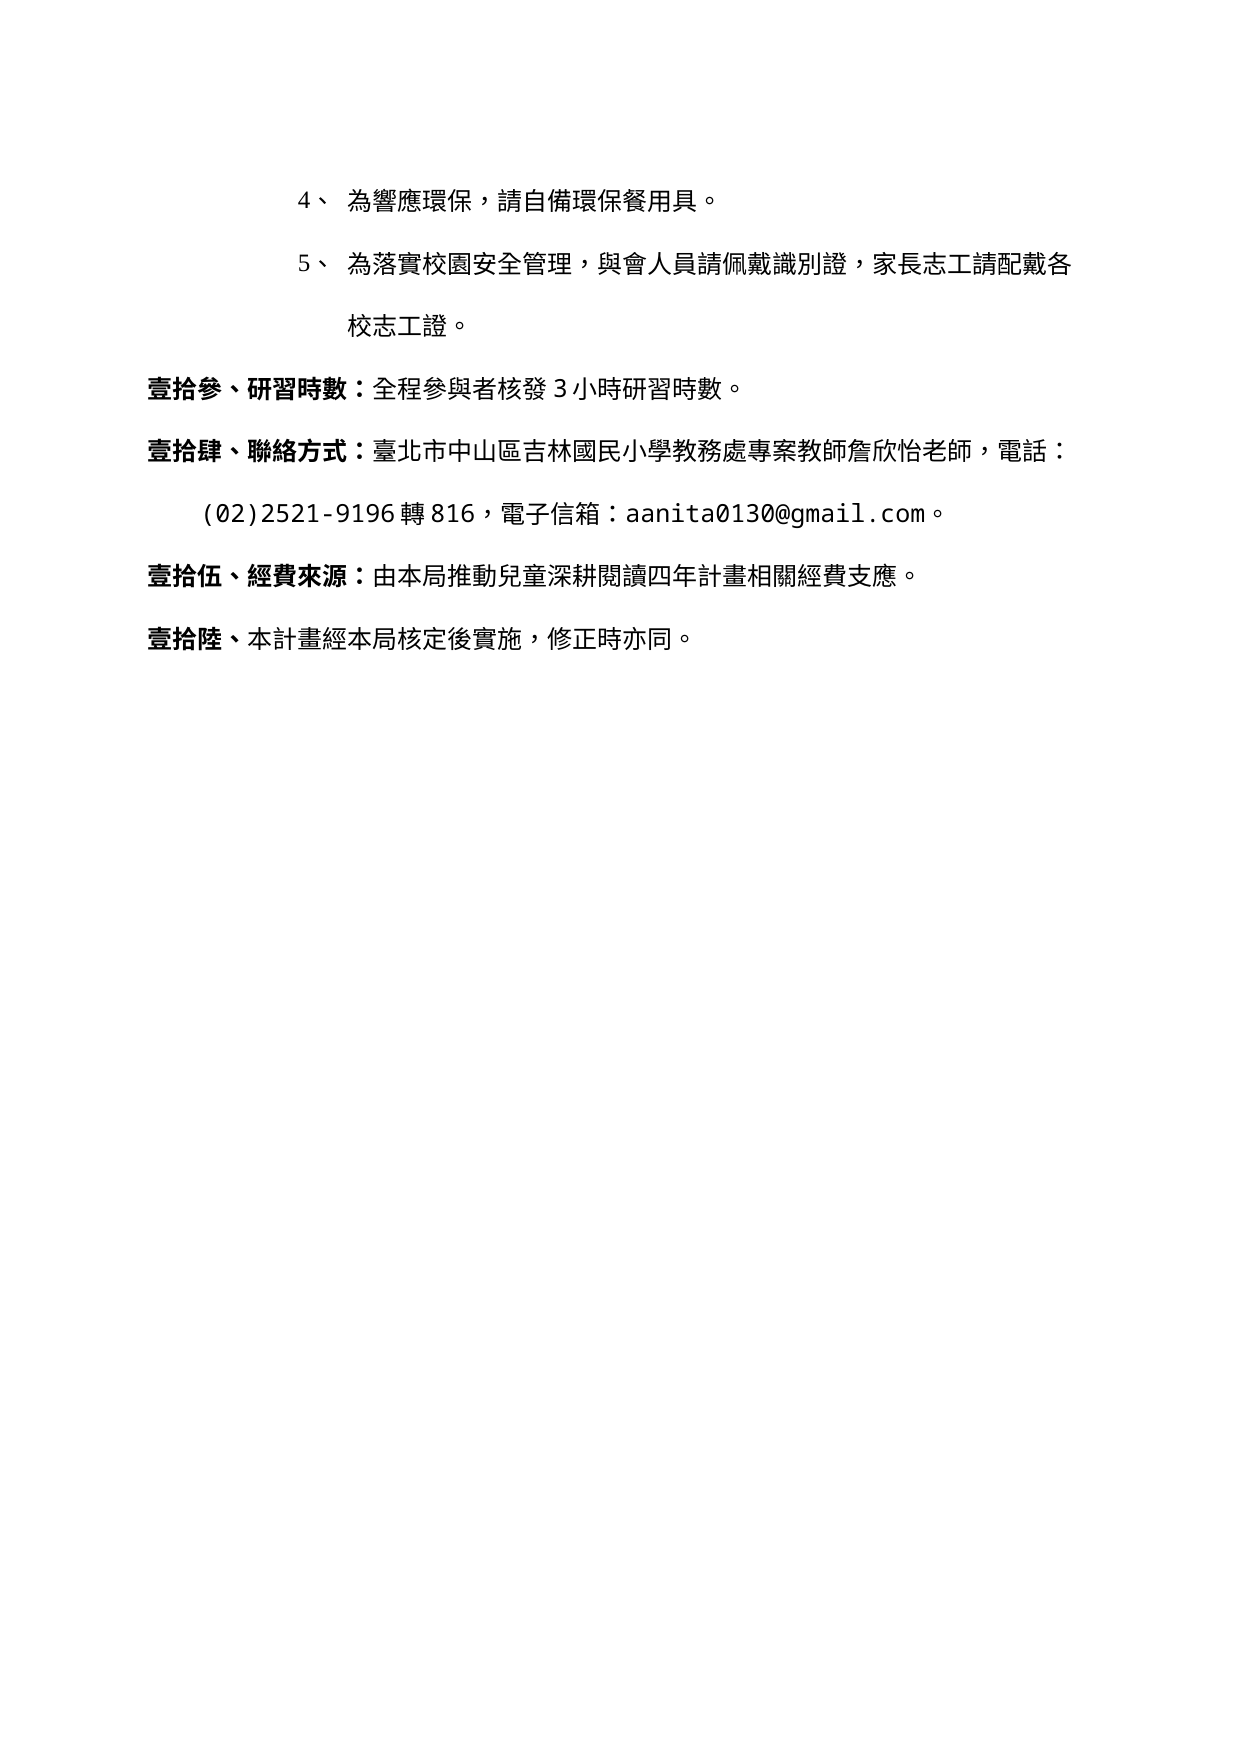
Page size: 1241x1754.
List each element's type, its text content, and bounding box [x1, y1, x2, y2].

list 為響應環保，請自備環保餐用具。 [298, 158, 1092, 221]
list 經費來源：由本局推動兒童深耕閱讀四年計畫相關經費支應。 [148, 533, 1092, 596]
list 聯絡方式：臺北市中山區吉林國民小學教務處專案教師詹欣怡老師，電話：(02)2521-9196轉816，電子信箱：aanita0130@gmail.com。 [148, 408, 1092, 533]
list 本計畫經本局核定後實施，修正時亦同。 [148, 596, 1092, 658]
list 研習時數：全程參與者核發3小時研習時數。 [148, 346, 1092, 408]
list 為落實校園安全管理，與會人員請佩戴識別證，家長志工請配戴各校志工證。 [298, 221, 1092, 346]
